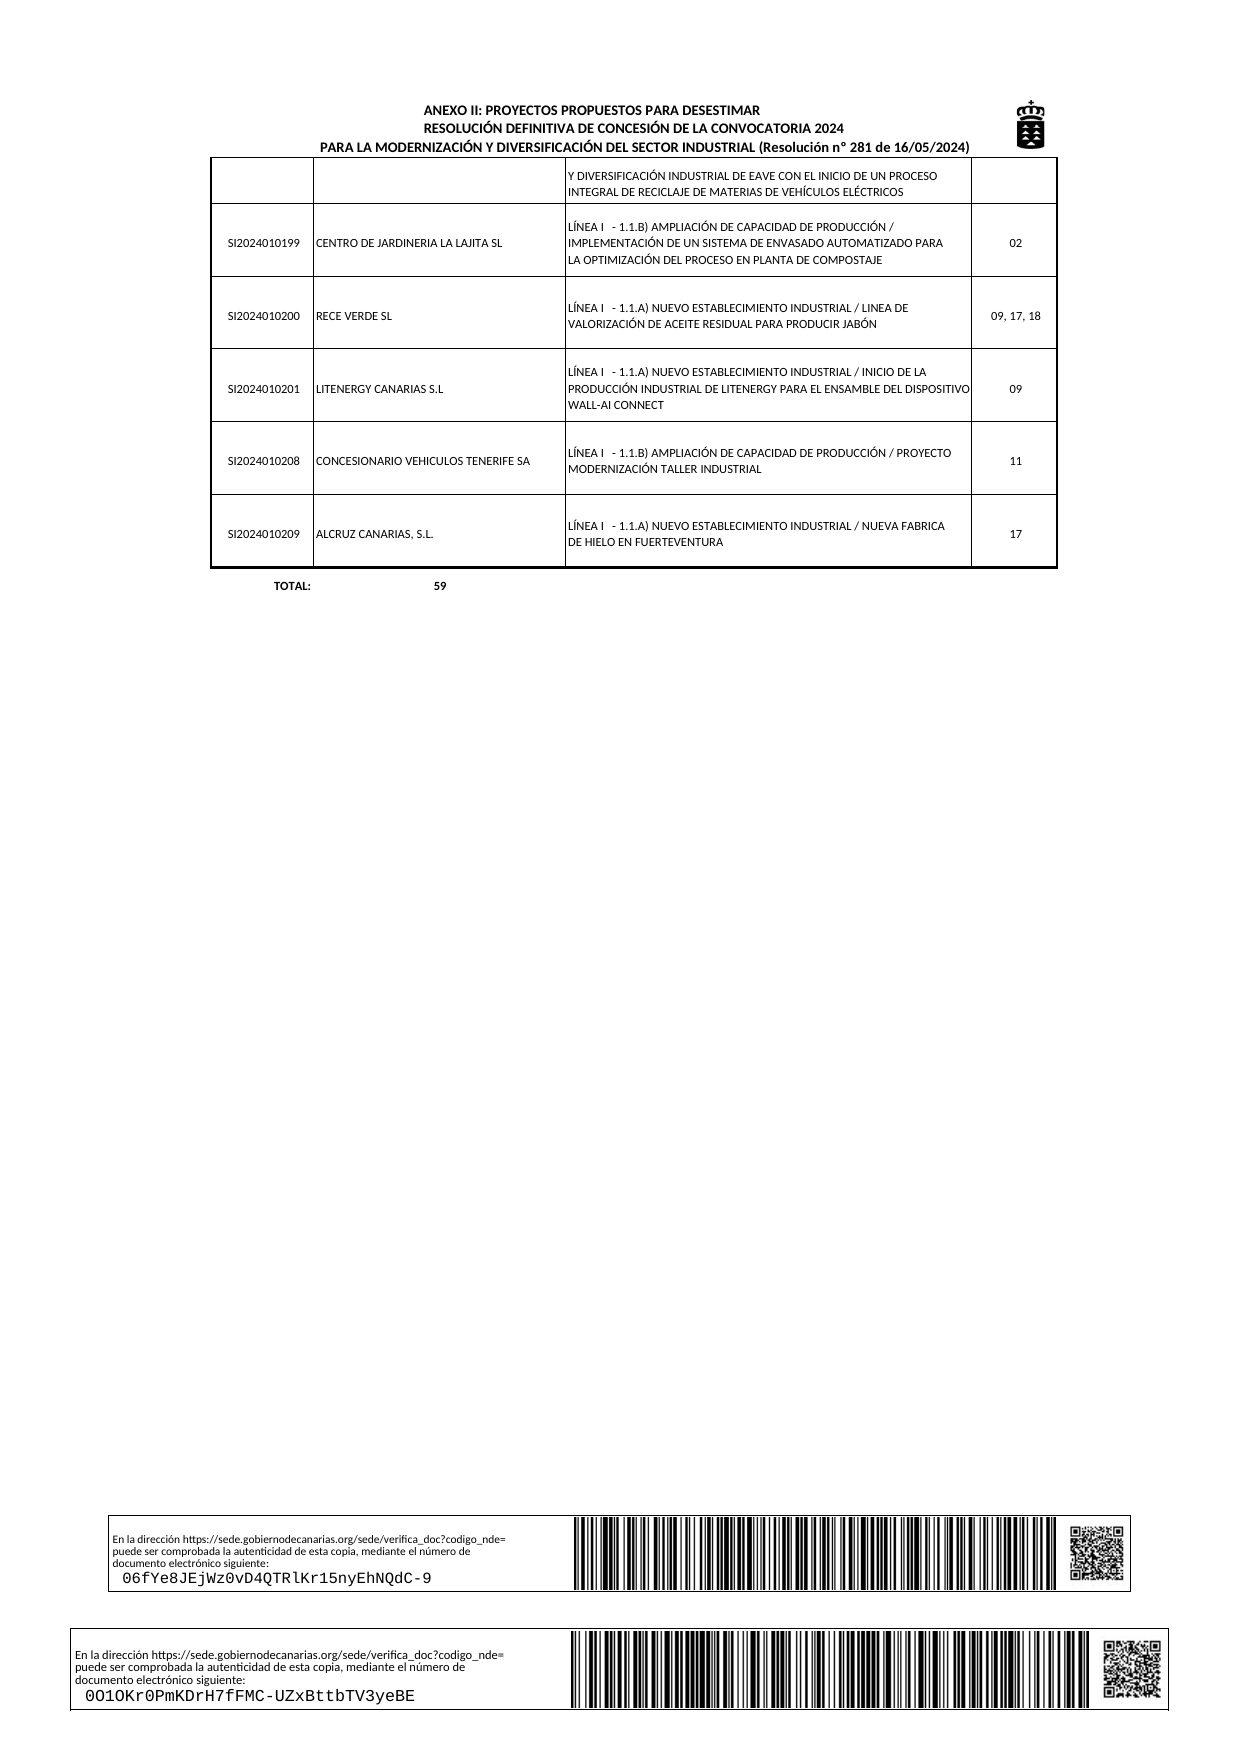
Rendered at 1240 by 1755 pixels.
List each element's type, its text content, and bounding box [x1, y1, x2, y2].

table_cell LÍNEA I - 1.1.A) NUEVO ESTABLECIMIENTO INDUSTRIAL / INICIO DE LA PRODUCCIÓN INDUSTRIAL DE LITENERGY PARA EL ENSAMBLE DEL DISPOSITIVO WALL-AI CONNECT [566, 349, 971, 421]
table_cell RECE VERDE SL [314, 277, 565, 348]
table_cell LITENERGY CANARIAS S.L [314, 349, 565, 421]
table_cell LÍNEA I - 1.1.A) NUEVO ESTABLECIMIENTO INDUSTRIAL / NUEVA FABRICA DE HIELO EN FUERTEVENTURA [566, 495, 971, 566]
table_cell LÍNEA I - 1.1.B) AMPLIACIÓN DE CAPACIDAD DE PRODUCCIÓN / IMPLEMENTACIÓN DE UN SISTEMA DE ENVASADO AUTOMATIZADO PARA LA OPTIMIZACIÓN DEL PROCESO EN PLANTA DE COMPOSTAJE [566, 204, 971, 276]
table_cell LÍNEA I - 1.1.A) NUEVO ESTABLECIMIENTO INDUSTRIAL / LINEA DE VALORIZACIÓN DE ACEITE RESIDUAL PARA PRODUCIR JABÓN [566, 277, 971, 348]
table_cell SI2024010209 [212, 495, 313, 566]
table_cell Y DIVERSIFICACIÓN INDUSTRIAL DE EAVE CON EL INICIO DE UN PROCESO INTEGRAL DE RECICLAJE DE MATERIAS DE VEHÍCULOS ELÉCTRICOS [566, 158, 971, 203]
table_cell SI2024010199 [212, 204, 313, 276]
table_cell [972, 158, 1056, 203]
table_cell SI2024010196 [212, 158, 313, 203]
table_cell 02 [972, 204, 1056, 276]
table_cell 11 [972, 422, 1056, 494]
table_cell SI2024010201 [212, 349, 313, 421]
table_cell 09 [972, 349, 1056, 421]
table_cell CENTRO DE JARDINERIA LA LAJITA SL [314, 204, 565, 276]
table_cell SI2024010200 [212, 277, 313, 348]
table_cell ALCRUZ CANARIAS, S.L. [314, 495, 565, 566]
table_cell 17 [972, 495, 1056, 566]
table_cell 09, 17, 18 [972, 277, 1056, 348]
table_cell AVENIDA ELÉCTRICA S.L [314, 158, 565, 203]
text TOTAL: 59 [150, 568, 1089, 596]
table_cell SI2024010208 [212, 422, 313, 494]
table_cell CONCESIONARIO VEHICULOS TENERIFE SA [314, 422, 565, 494]
table_cell LÍNEA I - 1.1.B) AMPLIACIÓN DE CAPACIDAD DE PRODUCCIÓN / PROYECTO MODERNIZACIÓN TALLER INDUSTRIAL [566, 422, 971, 494]
